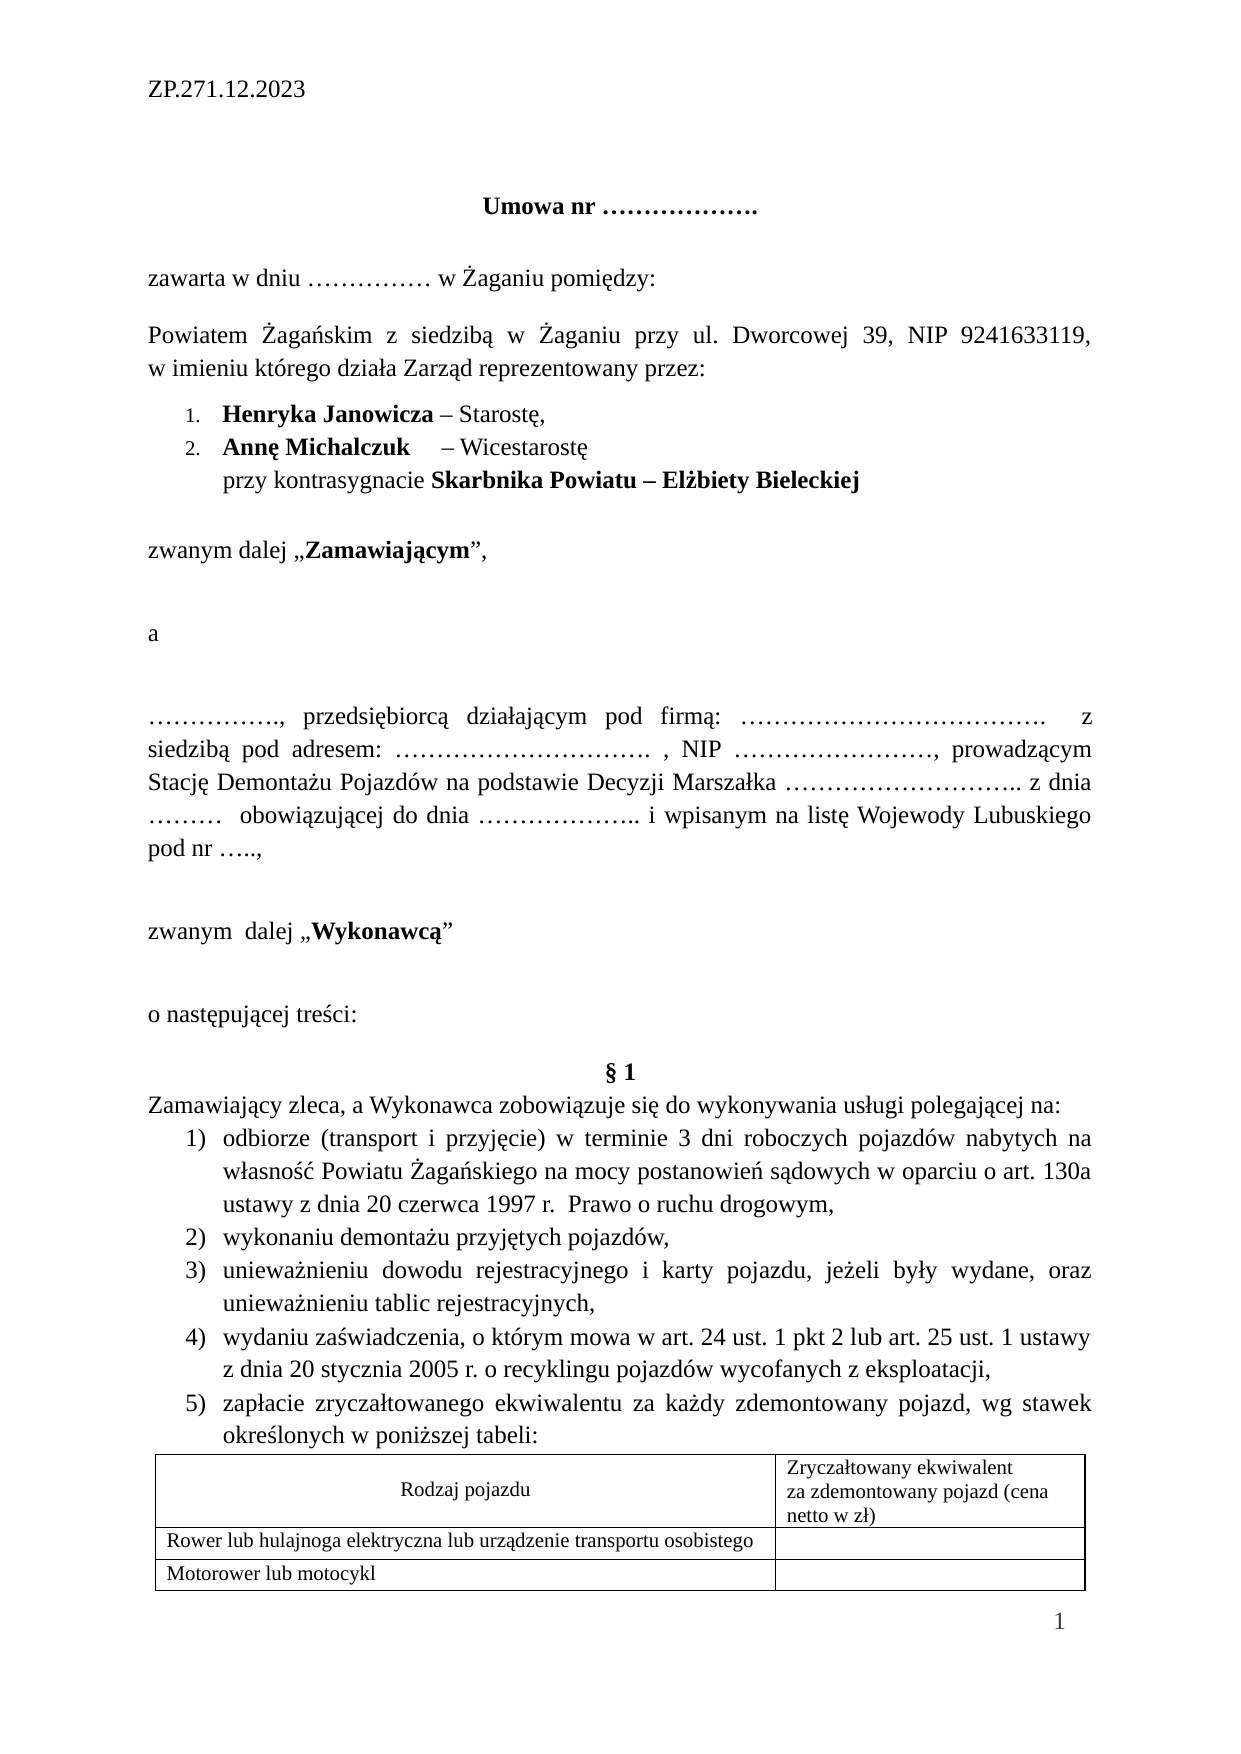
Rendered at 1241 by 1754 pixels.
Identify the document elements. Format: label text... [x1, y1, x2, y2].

table_cell Rower lub hulajnoga elektryczna lub urządzenie transportu osobistego [156, 1528, 775, 1558]
list zapłacie zryczałtowanego ekwiwalentu za każdy zdemontowany pojazd, wg stawek określonych w poniższej tabeli: [185, 1388, 1093, 1449]
table_cell [776, 1528, 1084, 1558]
text ……………., przedsiębiorcą działającym pod firmą: ………………………………. z siedzibą pod adresem: …………………………. , NIP ……………………, prowadzącym Stację Demontażu Pojazdów na podstawie Decyzji Marszałka ……………………….. z dnia ……… obowiązującej do dnia ……………….. i wpisanym na listę Wojewody Lubuskiego pod nr ….., [148, 701, 1093, 862]
text Umowa nr ………………. [148, 191, 1093, 219]
text § 1 [148, 1057, 1093, 1086]
text zwanym dalej „Wykonawcą” [148, 916, 1093, 945]
list wydaniu zaświadczenia, o którym mowa w art. 24 ust. 1 pkt 2 lub art. 25 ust. 1 ustawy z dnia 20 stycznia 2005 r. o recyklingu pojazdów wycofanych z eksploatacji, [185, 1322, 1093, 1383]
text zawarta w dniu …………… w Żaganiu pomiędzy: [148, 263, 1093, 291]
text o następującej treści: [148, 999, 1093, 1028]
list Henryka Janowicza – Starostę, [185, 399, 1093, 427]
text zwanym dalej „Zamawiającym”, [148, 535, 1093, 564]
text przy kontrasygnacie Skarbnika Powiatu – Elżbiety Bieleckiej [223, 465, 1093, 493]
text Powiatem Żagańskim z siedzibą w Żaganiu przy ul. Dworcowej 39, NIP 9241633119, w imieniu którego działa Zarząd reprezentowany przez: [148, 320, 1093, 382]
list unieważnieniu dowodu rejestracyjnego i karty pojazdu, jeżeli były wydane, oraz unieważnieniu tablic rejestracyjnych, [185, 1256, 1093, 1317]
table_cell Motorower lub motocykl [156, 1560, 775, 1590]
table_header Zryczałtowany ekwiwalent za zdemontowany pojazd (cena netto w zł) [776, 1455, 1084, 1527]
table_cell [776, 1560, 1084, 1590]
list Annę Michalczuk – Wicestarostę [185, 432, 1093, 460]
text a [148, 618, 1093, 647]
table_header Rodzaj pojazdu [156, 1455, 775, 1527]
text Zamawiający zleca, a Wykonawca zobowiązuje się do wykonywania usługi polegającej na: [148, 1090, 1093, 1119]
list wykonaniu demontażu przyjętych pojazdów, [185, 1222, 1093, 1251]
list odbiorze (transport i przyjęcie) w terminie 3 dni roboczych pojazdów nabytych na własność Powiatu Żagańskiego na mocy postanowień sądowych w oparciu o art. 130a ustawy z dnia 20 czerwca 1997 r. Prawo o ruchu drogowym, [185, 1123, 1093, 1218]
